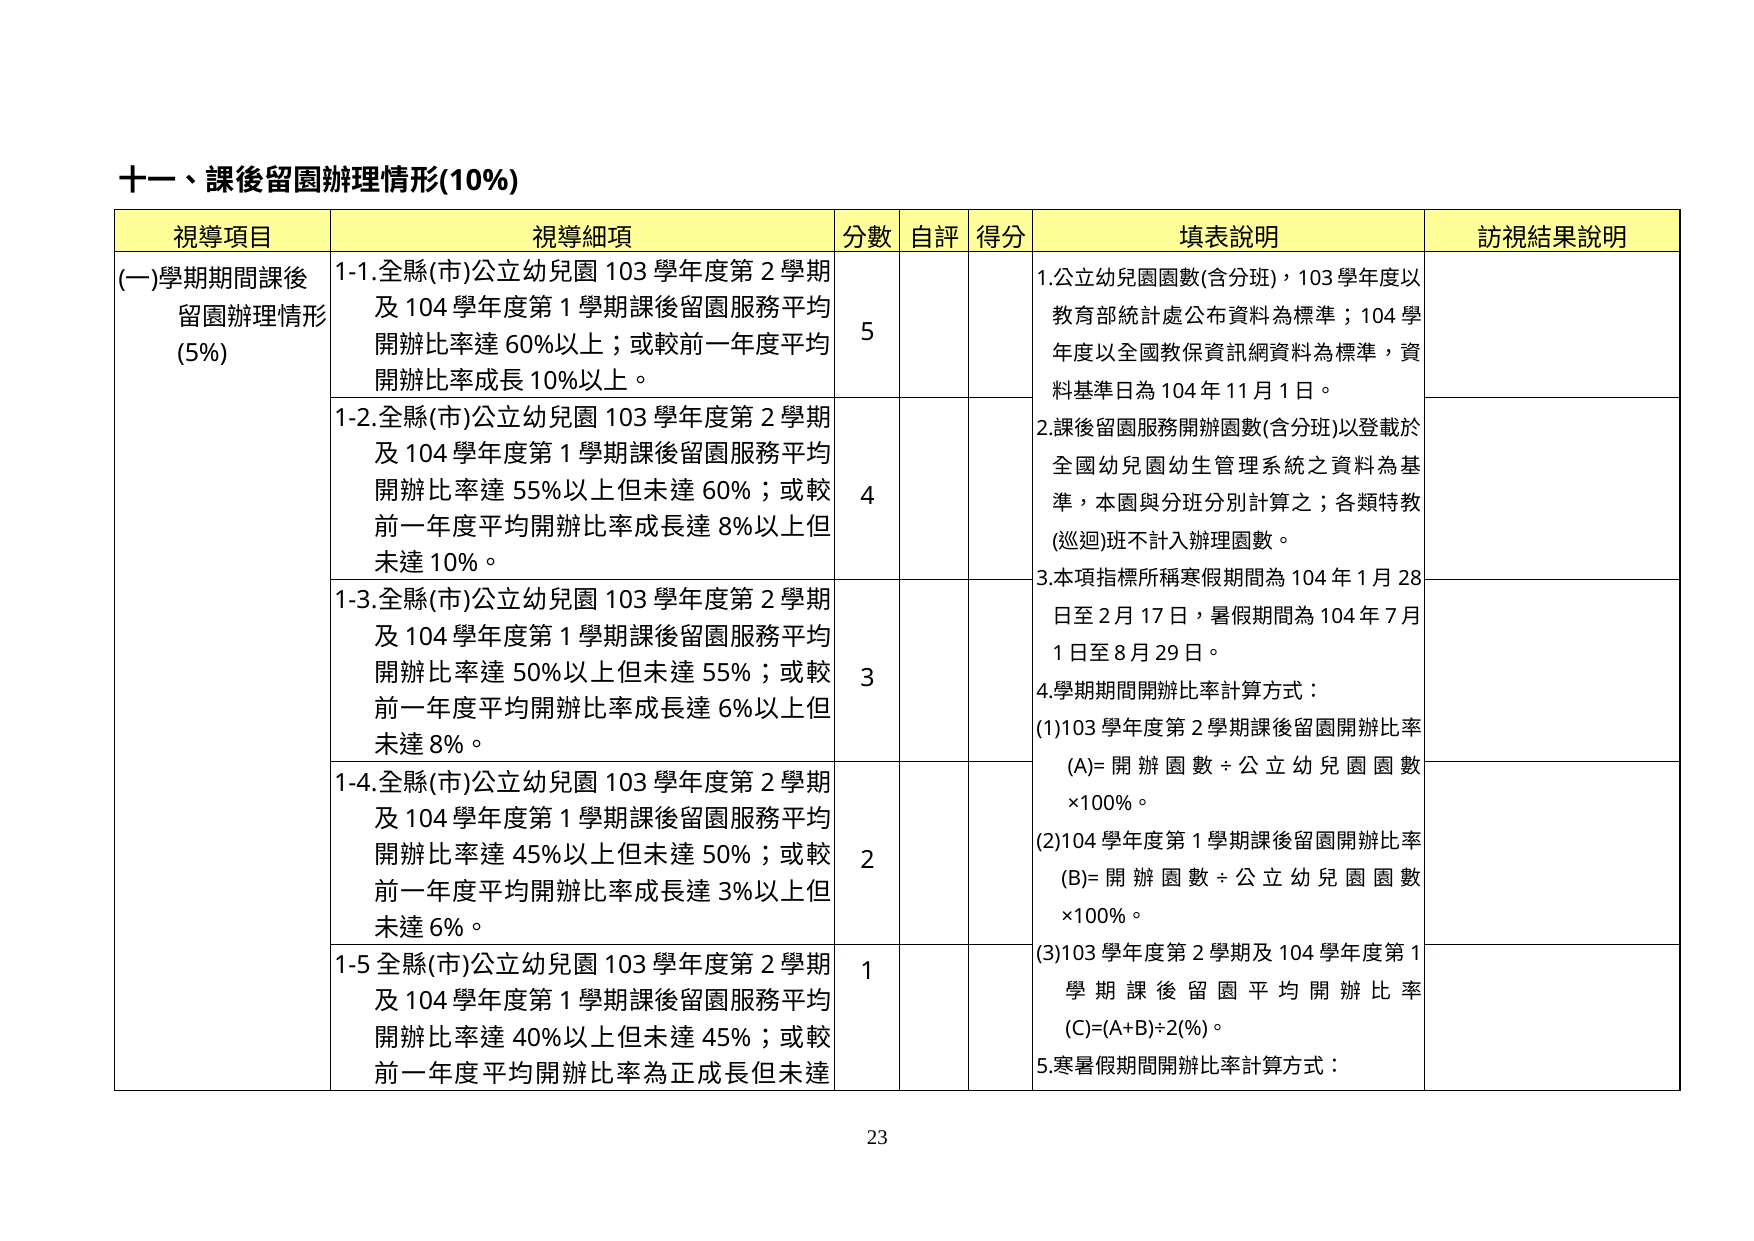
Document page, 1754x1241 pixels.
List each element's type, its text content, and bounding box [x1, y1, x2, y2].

table_cell 1-5全縣(市)公立幼兒園103學年度第2學期及104學年度第1學期課後留園服務平均開辦比率達40%以上但未達45%；或較前一年度平均開辦比率為正成長但未達 [331, 945, 834, 1089]
table_cell [1425, 580, 1679, 761]
table_cell 1-4.全縣(市)公立幼兒園103學年度第2學期及104學年度第1學期課後留園服務平均開辦比率達45%以上但未達50%；或較前一年度平均開辦比率成長達3%以上但未達6%。 [331, 762, 834, 943]
table_header 訪視結果說明 [1425, 210, 1679, 251]
table_cell [969, 945, 1032, 1089]
table_cell [900, 580, 968, 761]
table_cell [969, 762, 1032, 943]
table_cell [900, 398, 968, 579]
table_cell 4 [835, 398, 899, 579]
table_cell 3 [835, 580, 899, 761]
table_cell [900, 252, 968, 397]
table_cell [900, 945, 968, 1089]
table_cell 1-2.全縣(市)公立幼兒園103學年度第2學期及104學年度第1學期課後留園服務平均開辦比率達55%以上但未達60%；或較前一年度平均開辦比率成長達8%以上但未達10%。 [331, 398, 834, 579]
table_cell 1 [835, 945, 899, 1089]
table_cell 1-1.全縣(市)公立幼兒園103學年度第2學期及104學年度第1學期課後留園服務平均開辦比率達60%以上；或較前一年度平均開辦比率成長10%以上。 [331, 252, 834, 397]
table_header 得分 [969, 210, 1032, 251]
table_header 分數 [835, 210, 899, 251]
table_header 填表說明 [1033, 210, 1424, 251]
table_cell [1425, 762, 1679, 943]
table_header 視導項目 [115, 210, 330, 251]
table_header 視導細項 [331, 210, 834, 251]
table_cell [969, 252, 1032, 397]
table_cell [969, 580, 1032, 761]
text 十一、課後留園辦理情形(10%) [118, 134, 1636, 209]
table_cell 1-3.全縣(市)公立幼兒園103學年度第2學期及104學年度第1學期課後留園服務平均開辦比率達50%以上但未達55%；或較前一年度平均開辦比率成長達6%以上但未達8%。 [331, 580, 834, 761]
table_cell [1425, 252, 1679, 397]
table_cell [1425, 945, 1679, 1089]
table_cell [900, 762, 968, 943]
table_cell [969, 398, 1032, 579]
table_cell 5 [835, 252, 899, 397]
table_cell 1.公立幼兒園園數(含分班)，103學年度以教育部統計處公布資料為標準；104學年度以全國教保資訊網資料為標準，資料基準日為104年11月1日。 2.課後留園服務開辦園數(含分班)以登載於全國幼兒園幼生管理系統之資料為基準，本園與分班分別計算之；各類特教(巡迴)班不計入辦理園數。 3.本項指標所稱寒假期間為104年1月28日至2月17日，暑假期間為104年7月1日至8月29日。 4.學期期間開辦比率計算方式： (1)103學年度第2學期課後留園開辦比率(A)=開辦園數÷公立幼兒園園數×100%。 (2)104學年度第1學期課後留園開辦比率(B)=開辦園數÷公立幼兒園園數×100%。 (3)103學年度第2學期及104學年度第1學期課後留園平均開辦比率(C)=(A+B)÷2(%)。 5.寒暑假期間開辦比率計算方式： [1033, 252, 1424, 1089]
table_cell 2 [835, 762, 899, 943]
table_cell [1425, 398, 1679, 579]
table_cell (一)學期期間課後留園辦理情形(5%) [115, 252, 330, 1089]
table_header 自評 [900, 210, 968, 251]
